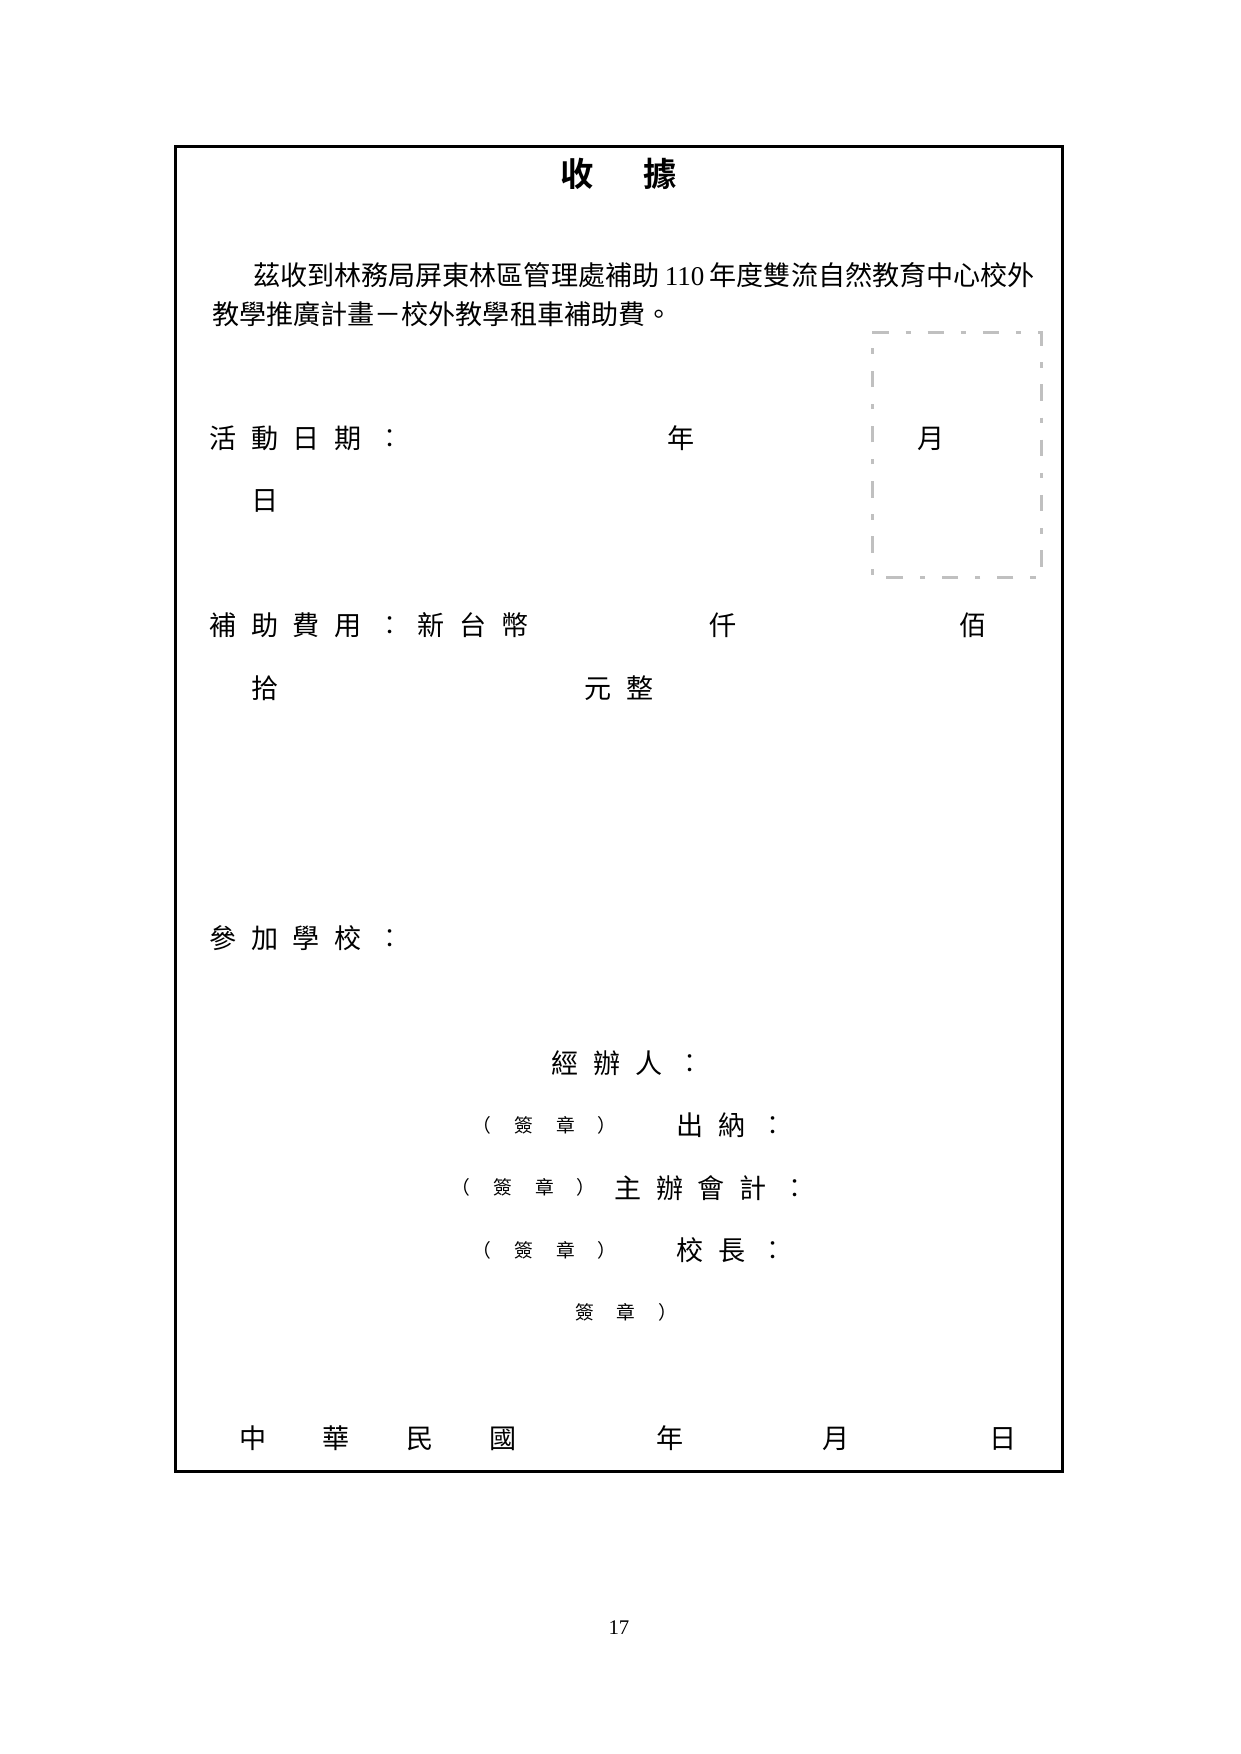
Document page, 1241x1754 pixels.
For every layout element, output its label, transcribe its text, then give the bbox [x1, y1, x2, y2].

table_header 收 據 茲收到林務局屏東林區管理處補助110年度雙流自然教育中心校外教學推廣計畫－校外教學租車補助費。 活動日期︰ 年 月 日 補助費用︰新台幣 仟 佰 拾 元整 參加學校︰ 經辦人︰ （簽章） 出納︰ （簽章）主辦會計︰ （簽章） 校長︰ 簽章） 中 華 民 國 年 月 日 [177, 148, 1061, 1470]
